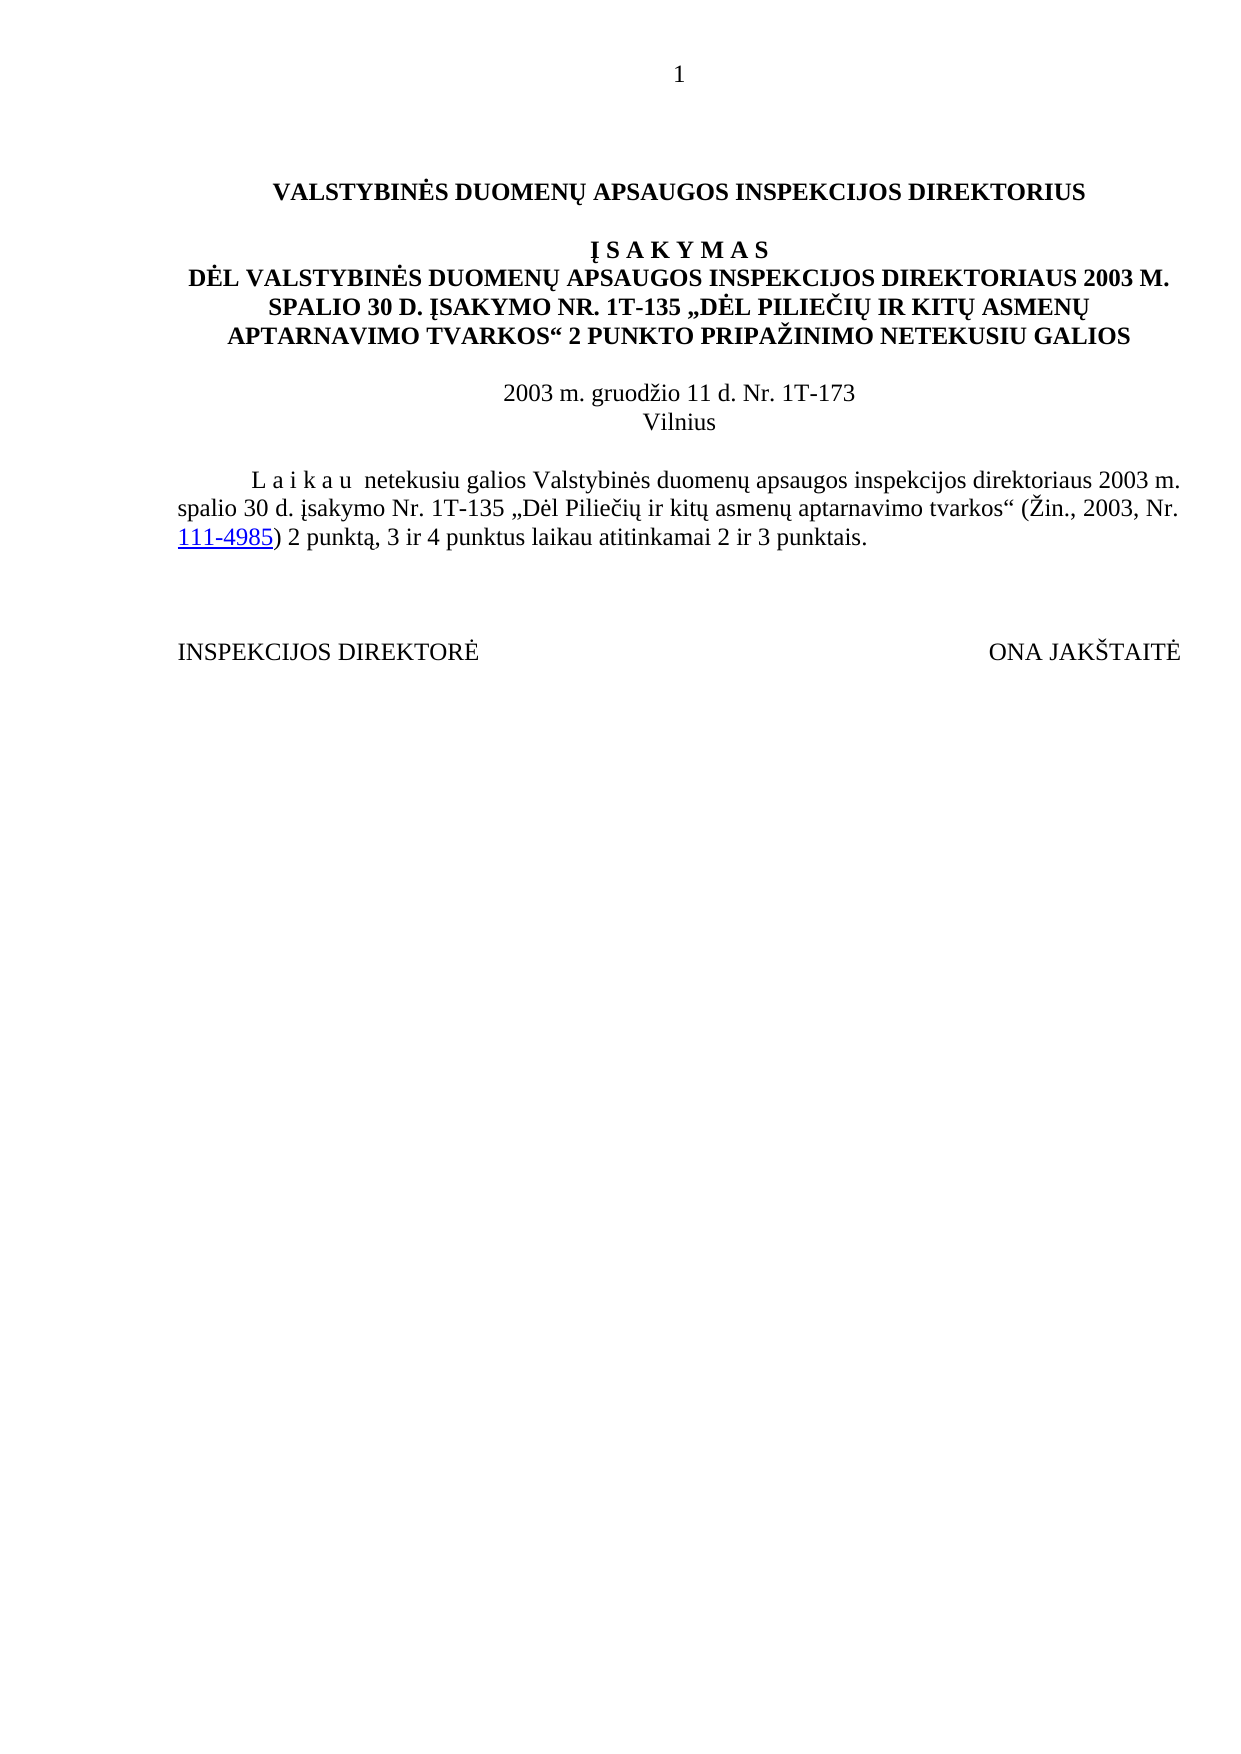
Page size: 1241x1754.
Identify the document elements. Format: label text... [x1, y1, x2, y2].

text Laikau netekusiu galios Valstybinės duomenų apsaugos inspekcijos direktoriaus 2003 m. spalio 30 d. įsakymo Nr. 1T-135 „Dėl Piliečių ir kitų asmenų aptarnavimo tvarkos“ (Žin., 2003, Nr. 111-4985) 2 punktą, 3 ir 4 punktus laikau atitinkamai 2 ir 3 punktais. [177, 465, 1181, 551]
text INSPEKCIJOS DIREKTORĖ ONA JAKŠTAITĖ [177, 637, 1181, 666]
text VALSTYBINĖS DUOMENŲ APSAUGOS INSPEKCIJOS DIREKTORIUS [177, 177, 1181, 206]
text DĖL VALSTYBINĖS DUOMENŲ APSAUGOS INSPEKCIJOS DIREKTORIAUS 2003 M. SPALIO 30 D. ĮSAKYMO NR. 1T-135 „DĖL PILIEČIŲ IR KITŲ ASMENŲ APTARNAVIMO TVARKOS“ 2 PUNKTO PRIPAŽINIMO NETEKUSIU GALIOS [177, 263, 1181, 350]
text Į S A K Y M A S [177, 235, 1181, 263]
text 2003 m. gruodžio 11 d. Nr. 1T-173 [177, 378, 1181, 407]
text Vilnius [177, 407, 1181, 436]
